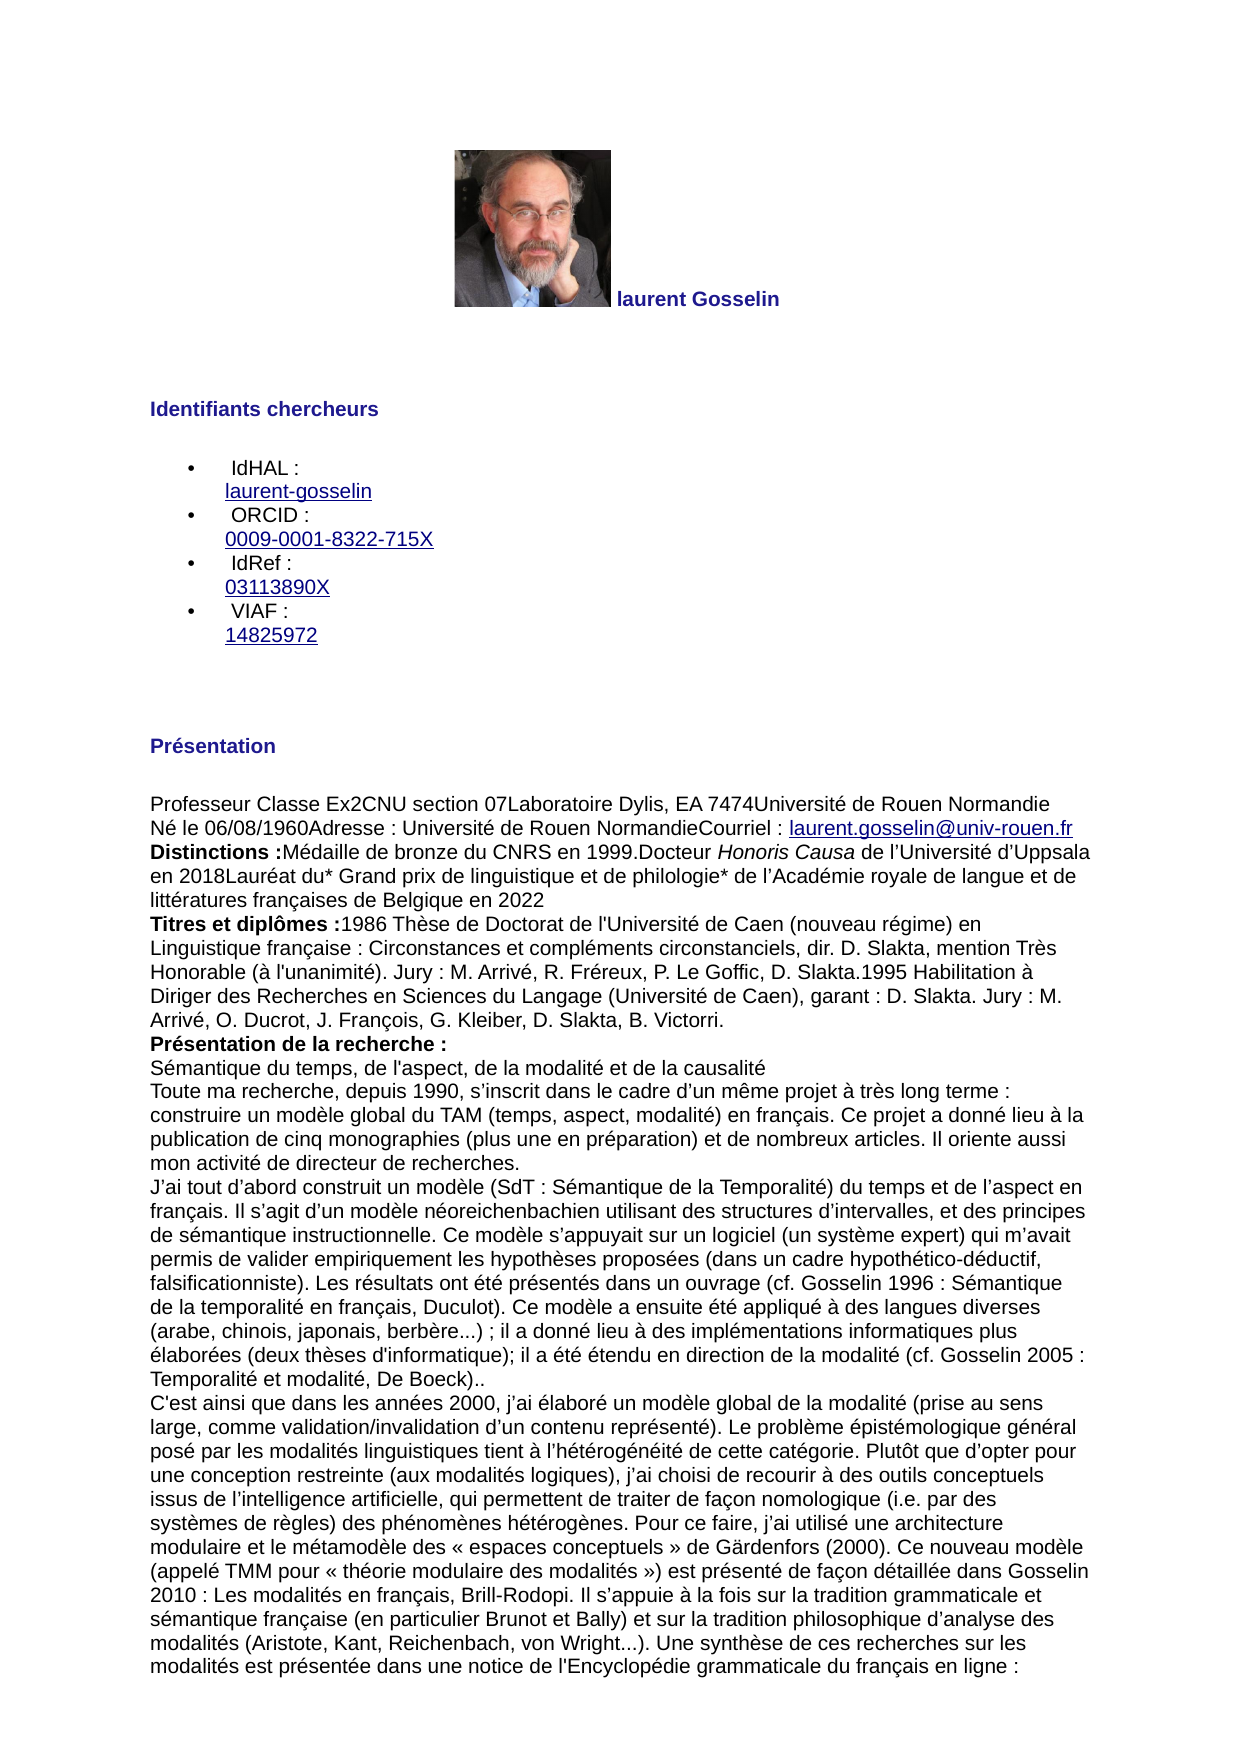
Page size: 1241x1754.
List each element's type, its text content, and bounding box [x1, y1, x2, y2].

text Titres et diplômes :1986 Thèse de Doctorat de l'Université de Caen (nouveau régime) en Linguistique française : Circonstances et compléments circonstanciels, dir. D. Slakta, mention Très Honorable (à l'unanimité). Jury : M. Arrivé, R. Fréreux, P. Le Goffic, D. Slakta.1995 Habilitation à Diriger des Recherches en Sciences du Langage (Université de Caen), garant : D. Slakta. Jury : M. Arrivé, O. Ducrot, J. François, G. Kleiber, D. Slakta, B. Victorri. [150, 912, 1090, 1031]
list VIAF : [187, 599, 1090, 623]
text Distinctions :Médaille de bronze du CNRS en 1999.Docteur Honoris Causa de l’Université d’Uppsala en 2018Lauréat du* Grand prix de linguistique et de philologie* de l’Académie royale de langue et de littératures françaises de Belgique en 2022 [150, 840, 1090, 912]
list 14825972 [187, 623, 1090, 647]
text Toute ma recherche, depuis 1990, s’inscrit dans le cadre d’un même projet à très long terme : construire un modèle global du TAM (temps, aspect, modalité) en français. Ce projet a donné lieu à la publication de cinq monographies (plus une en préparation) et de nombreux articles. Il oriente aussi mon activité de directeur de recherches. [150, 1079, 1090, 1175]
list laurent-gosselin [187, 479, 1090, 503]
list 0009-0001-8322-715X [187, 527, 1090, 551]
text C'est ainsi que dans les années 2000, j’ai élaboré un modèle global de la modalité (prise au sens large, comme validation/invalidation d’un contenu représenté). Le problème épistémologique général posé par les modalités linguistiques tient à l’hétérogénéité de cette catégorie. Plutôt que d’opter pour une conception restreinte (aux modalités logiques), j’ai choisi de recourir à des outils conceptuels issus de l’intelligence artificielle, qui permettent de traiter de façon nomologique (i.e. par des systèmes de règles) des phénomènes hétérogènes. Pour ce faire, j’ai utilisé une architecture modulaire et le métamodèle des « espaces conceptuels » de Gärdenfors (2000). Ce nouveau modèle (appelé TMM pour « théorie modulaire des modalités ») est présenté de façon détaillée dans Gosselin 2010 : Les modalités en français, Brill-Rodopi. Il s’appuie à la fois sur la tradition grammaticale et sémantique française (en particulier Brunot et Bally) et sur la tradition philosophique d’analyse des modalités (Aristote, Kant, Reichenbach, von Wright...). Une synthèse de ces recherches sur les modalités est présentée dans une notice de l'Encyclopédie grammaticale du français en ligne : [150, 1391, 1090, 1678]
subtitle laurent Gosselin [150, 150, 1090, 311]
list 03113890X [187, 575, 1090, 599]
subtitle Identifiants chercheurs [150, 397, 1090, 421]
subtitle Présentation [150, 733, 1090, 757]
text Né le 06/08/1960Adresse : Université de Rouen NormandieCourriel : laurent.gosselin@univ-rouen.fr [150, 816, 1090, 840]
text Professeur Classe Ex2CNU section 07Laboratoire Dylis, EA 7474Université de Rouen Normandie [150, 792, 1090, 816]
text Sémantique du temps, de l'aspect, de la modalité et de la causalité [150, 1055, 1090, 1079]
list IdHAL : [187, 455, 1090, 479]
text Présentation de la recherche : [150, 1031, 1090, 1055]
text J’ai tout d’abord construit un modèle (SdT : Sémantique de la Temporalité) du temps et de l’aspect en français. Il s’agit d’un modèle néoreichenbachien utilisant des structures d’intervalles, et des principes de sémantique instructionnelle. Ce modèle s’appuyait sur un logiciel (un système expert) qui m’avait permis de valider empiriquement les hypothèses proposées (dans un cadre hypothético-déductif, falsificationniste). Les résultats ont été présentés dans un ouvrage (cf. Gosselin 1996 : Sémantique de la temporalité en français, Duculot). Ce modèle a ensuite été appliqué à des langues diverses (arabe, chinois, japonais, berbère...) ; il a donné lieu à des implémentations informatiques plus élaborées (deux thèses d'informatique); il a été étendu en direction de la modalité (cf. Gosselin 2005 : Temporalité et modalité, De Boeck).. [150, 1175, 1090, 1391]
list ORCID : [187, 503, 1090, 527]
picture [454, 150, 611, 307]
list IdRef : [187, 551, 1090, 575]
